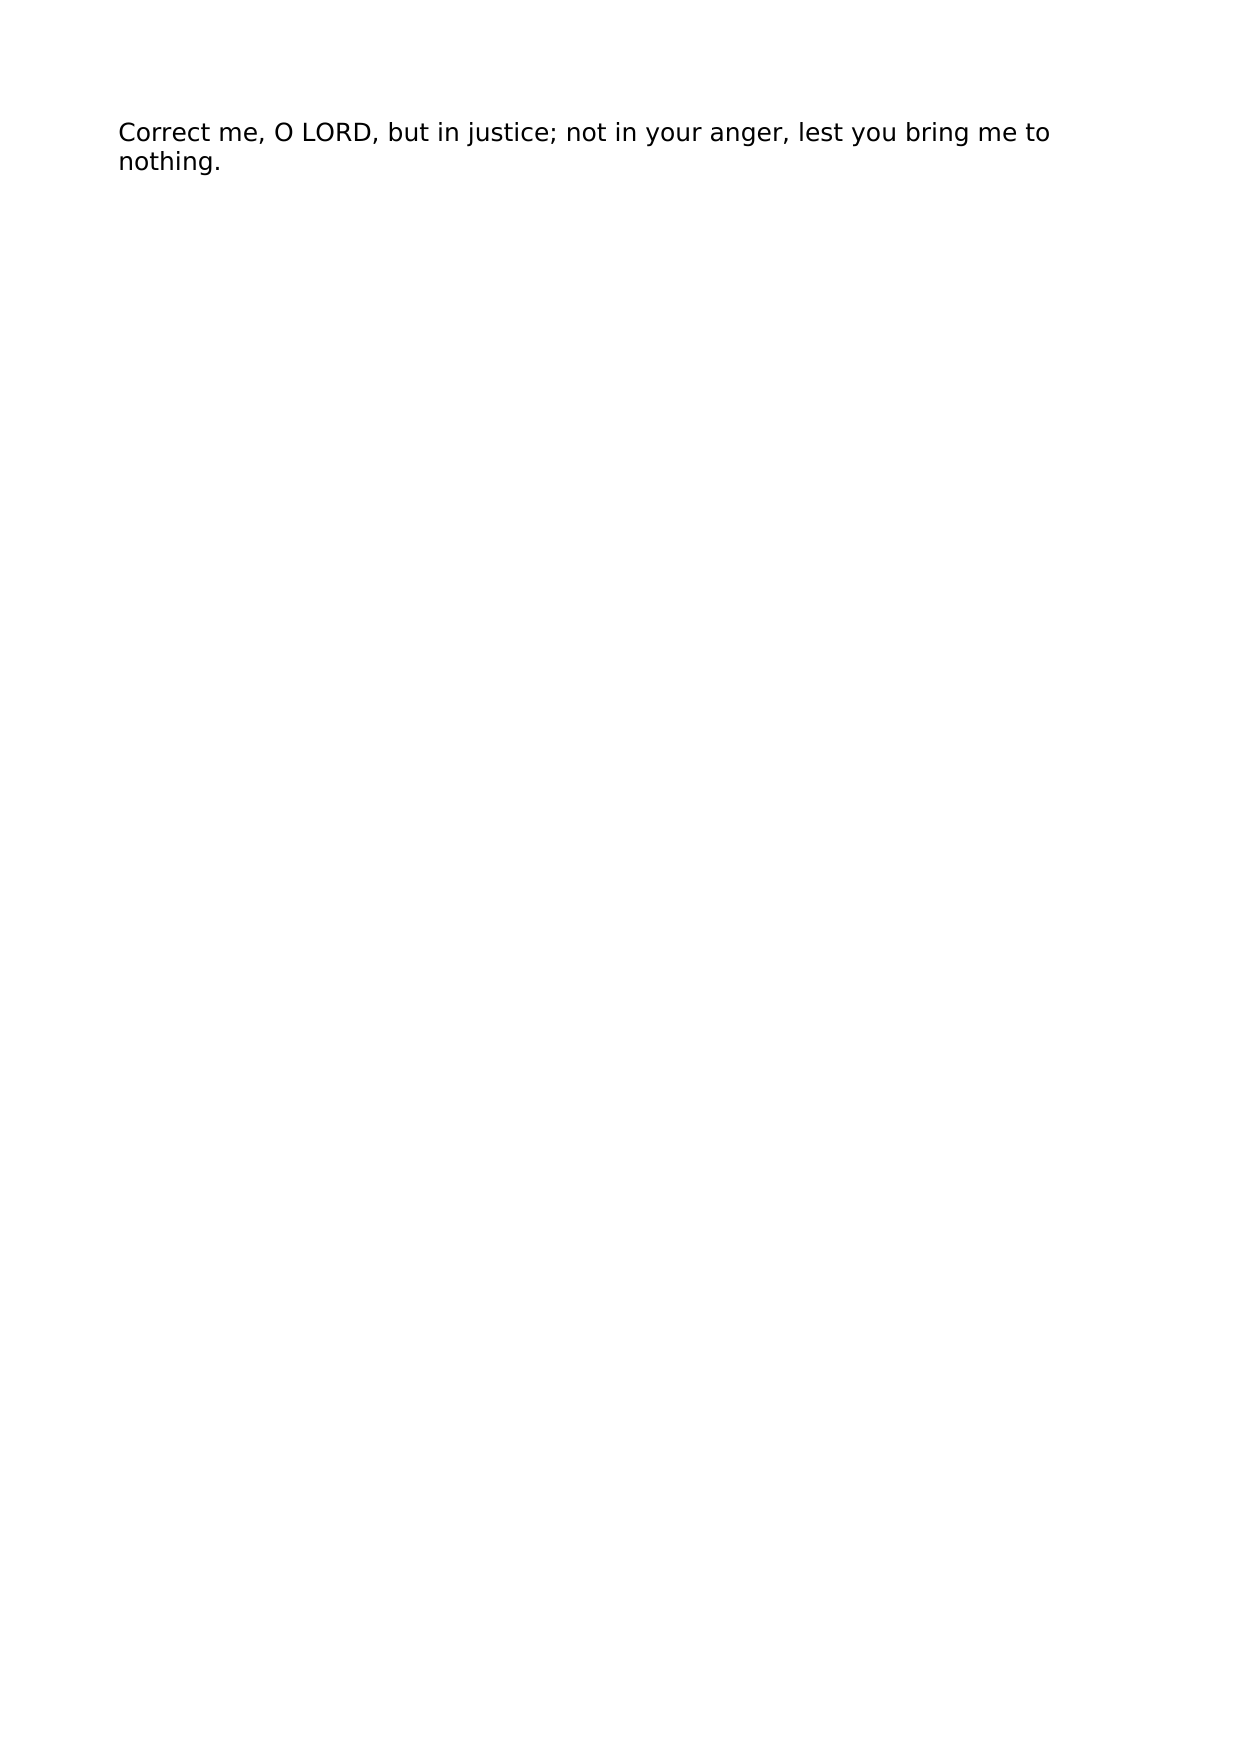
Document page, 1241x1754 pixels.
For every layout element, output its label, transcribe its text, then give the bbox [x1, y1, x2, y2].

text Correct me, O LORD, but in justice; not in your anger, lest you bring me to nothing. [118, 118, 1122, 176]
